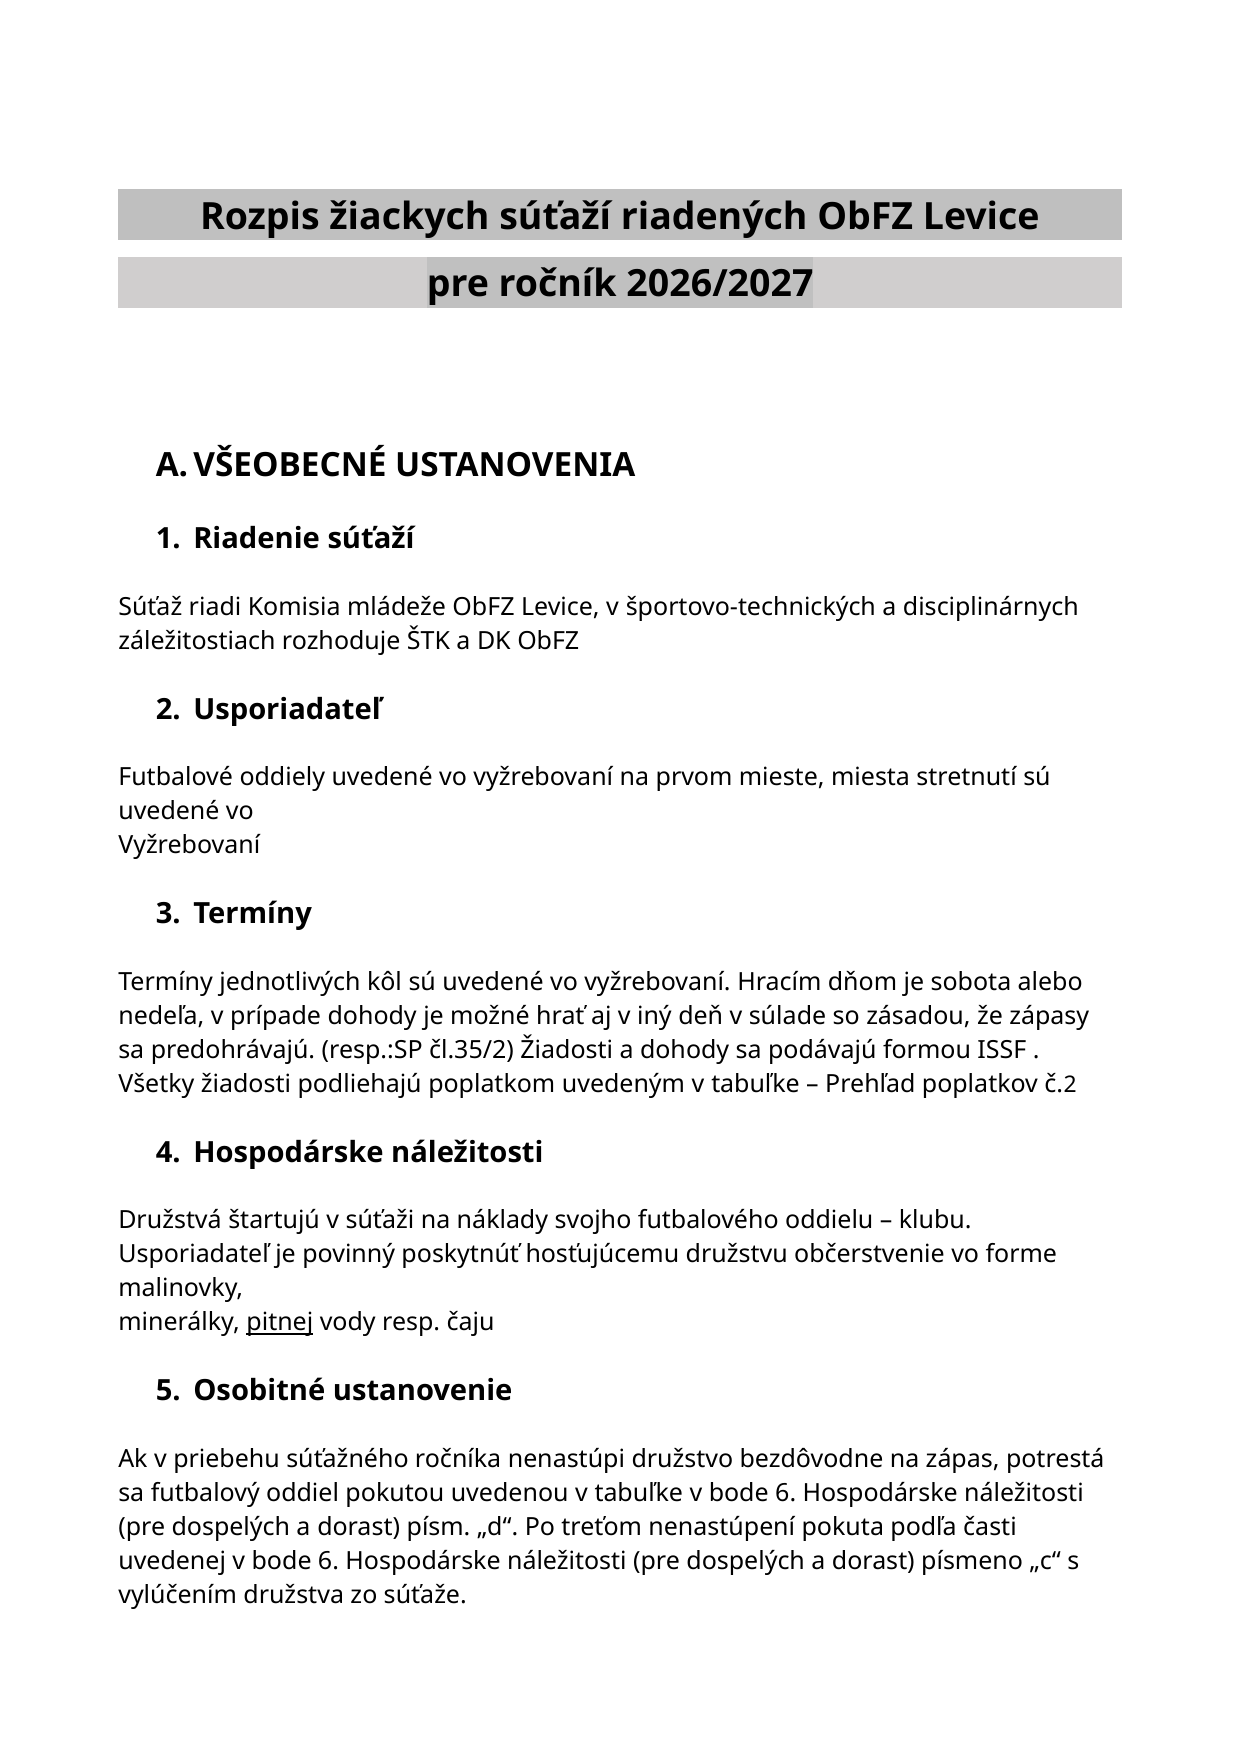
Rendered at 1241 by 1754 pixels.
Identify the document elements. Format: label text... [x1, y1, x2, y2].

list Hospodárske náležitosti [156, 1131, 1122, 1171]
list Usporiadateľ [156, 688, 1122, 728]
text Ak v priebehu súťažného ročníka nenastúpi družstvo bezdôvodne na zápas, potrestá sa futbalový oddiel pokutou uvedenou v tabuľke v bode 6. Hospodárske náležitosti (pre dospelých a dorast) písm. „d“. Po treťom nenastúpení pokuta podľa časti uvedenej v bode 6. Hospodárske náležitosti (pre dospelých a dorast) písmeno „c“ s vylúčením družstva zo súťaže. [118, 1440, 1122, 1611]
text Futbalové oddiely uvedené vo vyžrebovaní na prvom mieste, miesta stretnutí sú uvedené vo [118, 759, 1122, 827]
text Rozpis žiackych súťaží riadených ObFZ Levice [118, 189, 1122, 240]
text Družstvá štartujú v súťaži na náklady svojho futbalového oddielu – klubu. [118, 1202, 1122, 1236]
list Riadenie súťaží [156, 518, 1122, 557]
text minerálky, pitnej vody resp. čaju [118, 1304, 1122, 1338]
list Osobitné ustanovenie [156, 1369, 1122, 1409]
text Súťaž riadi Komisia mládeže ObFZ Levice, v športovo-technických a disciplinárnych záležitostiach rozhoduje ŠTK a DK ObFZ [118, 589, 1122, 657]
text Usporiadateľ je povinný poskytnúť hosťujúcemu družstvu občerstvenie vo forme malinovky, [118, 1236, 1122, 1304]
list VŠEOBECNÉ USTANOVENIA [156, 441, 1122, 486]
text pre ročník 2026/2027 [118, 257, 1122, 308]
text Vyžrebovaní [118, 827, 1122, 861]
text Termíny jednotlivých kôl sú uvedené vo vyžrebovaní. Hracím dňom je sobota alebo nedeľa, v prípade dohody je možné hrať aj v iný deň v súlade so zásadou, že zápasy sa predohrávajú. (resp.:SP čl.35/2) Žiadosti a dohody sa podávajú formou ISSF . Všetky žiadosti podliehajú poplatkom uvedeným v tabuľke – Prehľad poplatkov č.2 [118, 963, 1122, 1099]
list Termíny [156, 892, 1122, 932]
